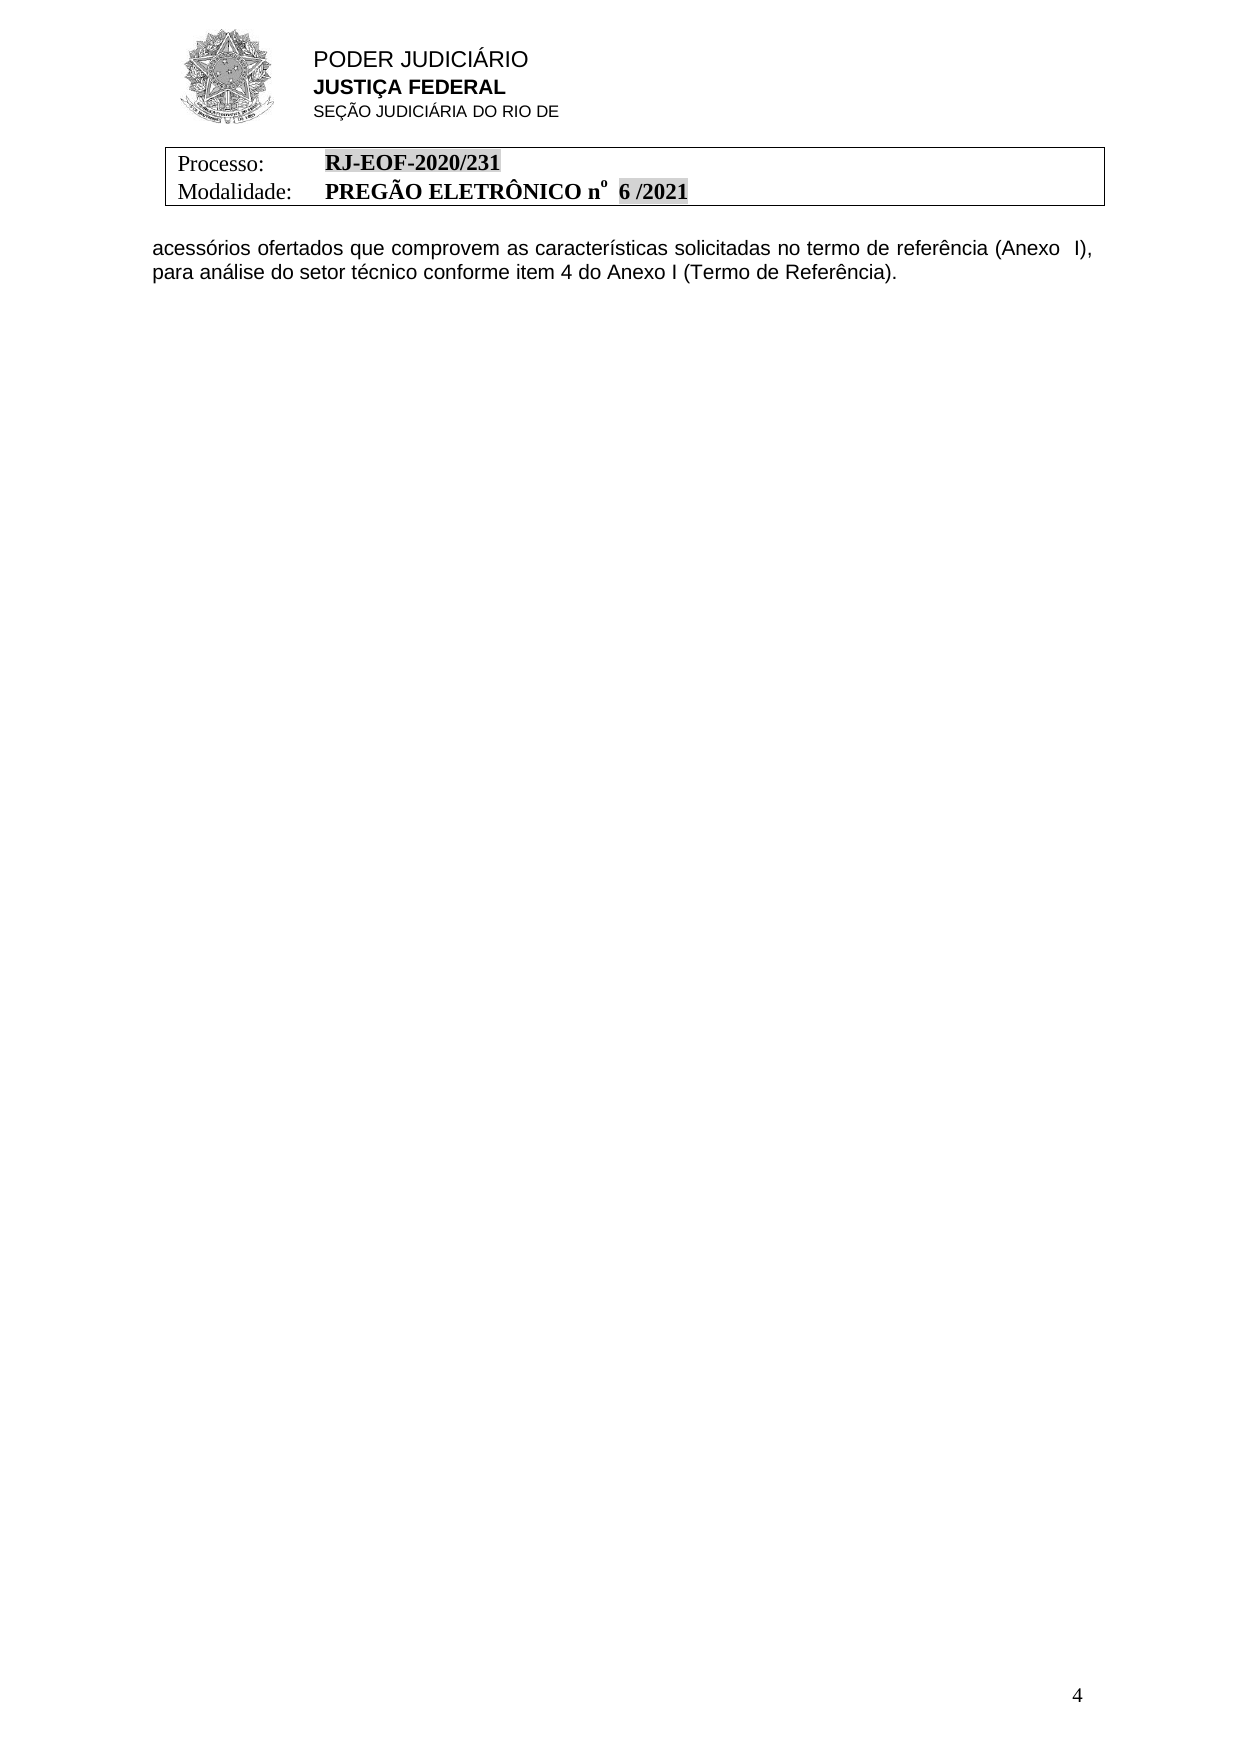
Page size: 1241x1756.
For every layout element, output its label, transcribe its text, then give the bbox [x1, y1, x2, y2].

text acessórios ofertados que comprovem as características solicitadas no termo de referência (Anexo I), para análise do setor técnico conforme item 4 do Anexo I (Termo de Referência). [152, 236, 1093, 284]
